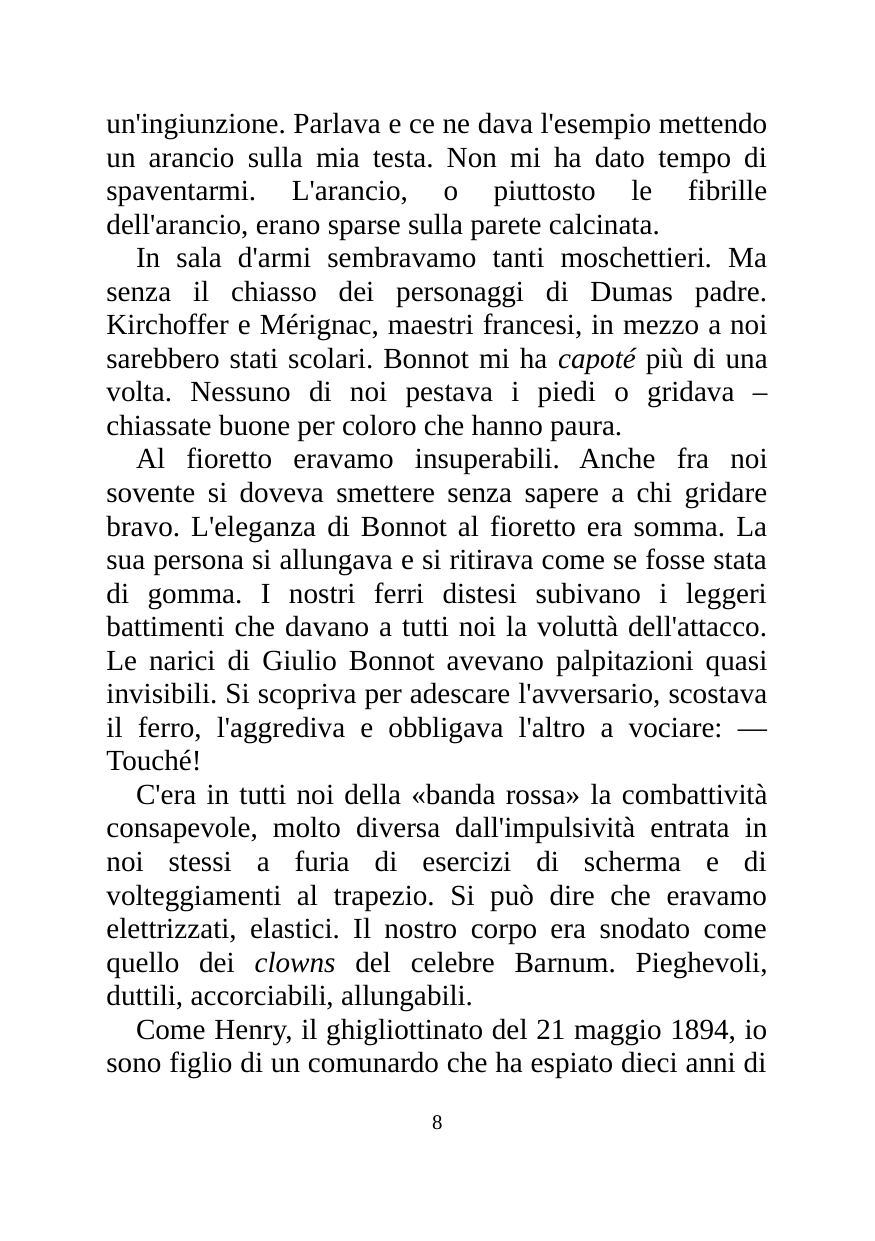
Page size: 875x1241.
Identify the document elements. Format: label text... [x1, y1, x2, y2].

text In sala d'armi sembravamo tanti moschettieri. Ma senza il chiasso dei personaggi di Dumas padre. Kirchoffer e Mérignac, maestri francesi, in mezzo a noi sarebbero stati scolari. Bonnot mi ha capoté più di una volta. Nessuno di noi pestava i piedi o gridava – chiassate buone per coloro che hanno paura. [106, 240, 768, 442]
text un'ingiunzione. Parlava e ce ne dava l'esempio mettendo un arancio sulla mia testa. Non mi ha dato tempo di spaventarmi. L'arancio, o piuttosto le fibrille dell'arancio, erano sparse sulla parete calcinata. [106, 106, 768, 240]
text C'era in tutti noi della «banda rossa» la combattività consapevole, molto diversa dall'impulsività entrata in noi stessi a furia di esercizi di scherma e di volteggiamenti al trapezio. Si può dire che eravamo elettrizzati, elastici. Il nostro corpo era snodato come quello dei clowns del celebre Barnum. Pieghevoli, duttili, accorciabili, allungabili. [106, 777, 768, 1012]
text Come Henry, il ghigliottinato del 21 maggio 1894, io sono figlio di un comunardo che ha espiato dieci anni di [106, 1012, 768, 1079]
text Al fioretto eravamo insuperabili. Anche fra noi sovente si doveva smettere senza sapere a chi gridare bravo. L'eleganza di Bonnot al fioretto era somma. La sua persona si allungava e si ritirava come se fosse stata di gomma. I nostri ferri distesi subivano i leggeri battimenti che davano a tutti noi la voluttà dell'attacco. Le narici di Giulio Bonnot avevano palpitazioni quasi invisibili. Si scopriva per adescare l'avversario, scostava il ferro, l'aggrediva e obbligava l'altro a vociare: — Touché! [106, 442, 768, 777]
